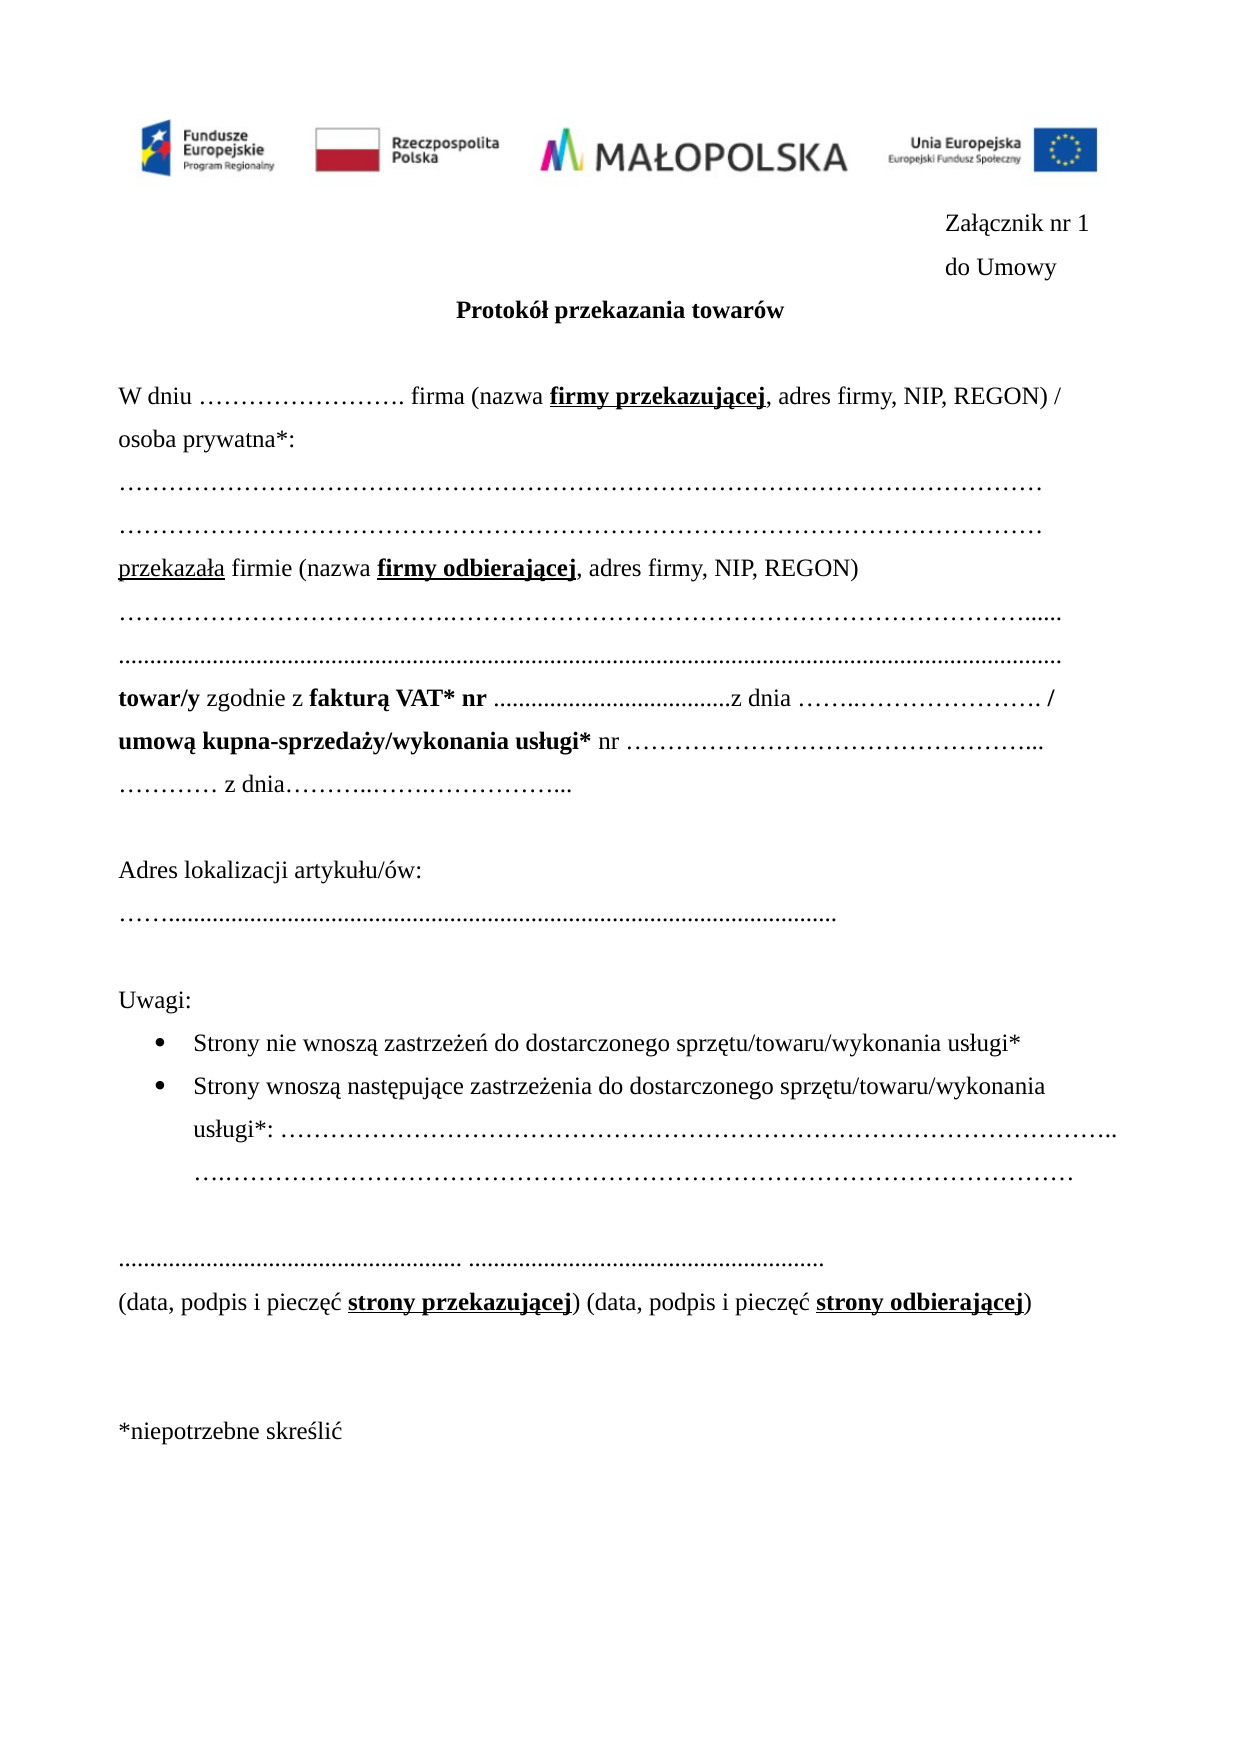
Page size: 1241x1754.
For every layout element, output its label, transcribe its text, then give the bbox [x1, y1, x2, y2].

text Protokół przekazania towarów [118, 295, 1122, 323]
text przekazała firmie (nazwa firmy odbierającej, adres firmy, NIP, REGON) [118, 553, 1122, 582]
picture [120, 118, 1121, 194]
text ………………………………….……………………………………………………………...... [118, 597, 1122, 625]
text W dniu ……………………. firma (nazwa firmy przekazującej, adres firmy, NIP, REGON) / osoba prywatna*: [118, 381, 1122, 453]
text ....................................................... ......................................................... [118, 1243, 1122, 1272]
text ………………………………………………………………………………………………… [118, 467, 1122, 496]
text towar/y zgodnie z fakturą VAT* nr ......................................z dnia ……..…………………. / umową kupna-sprzedaży/wykonania usługi* nr …………………………………………...………… z dnia………..…….……………... [118, 683, 1122, 798]
text ....................................................................................................................................................... [118, 640, 1122, 668]
list Strony wnoszą następujące zastrzeżenia do dostarczonego sprzętu/towaru/wykonania usługi*: ………………………………………………………………………………………..….………………………………………………………………………………………… [156, 1071, 1122, 1186]
text *niepotrzebne skreślić [118, 1416, 1122, 1445]
text Adres lokalizacji artykułu/ów: ……........................................................................................................... [118, 855, 1122, 927]
text Uwagi: [118, 985, 1122, 1013]
text ………………………………………………………………………………………………… [118, 510, 1122, 539]
list Strony nie wnoszą zastrzeżeń do dostarczonego sprzętu/towaru/wykonania usługi* [156, 1028, 1122, 1057]
text Załącznik nr 1 [945, 176, 1122, 237]
text (data, podpis i pieczęć strony przekazującej) (data, podpis i pieczęć strony odbierającej) [118, 1287, 1122, 1315]
text do Umowy [945, 252, 1122, 280]
